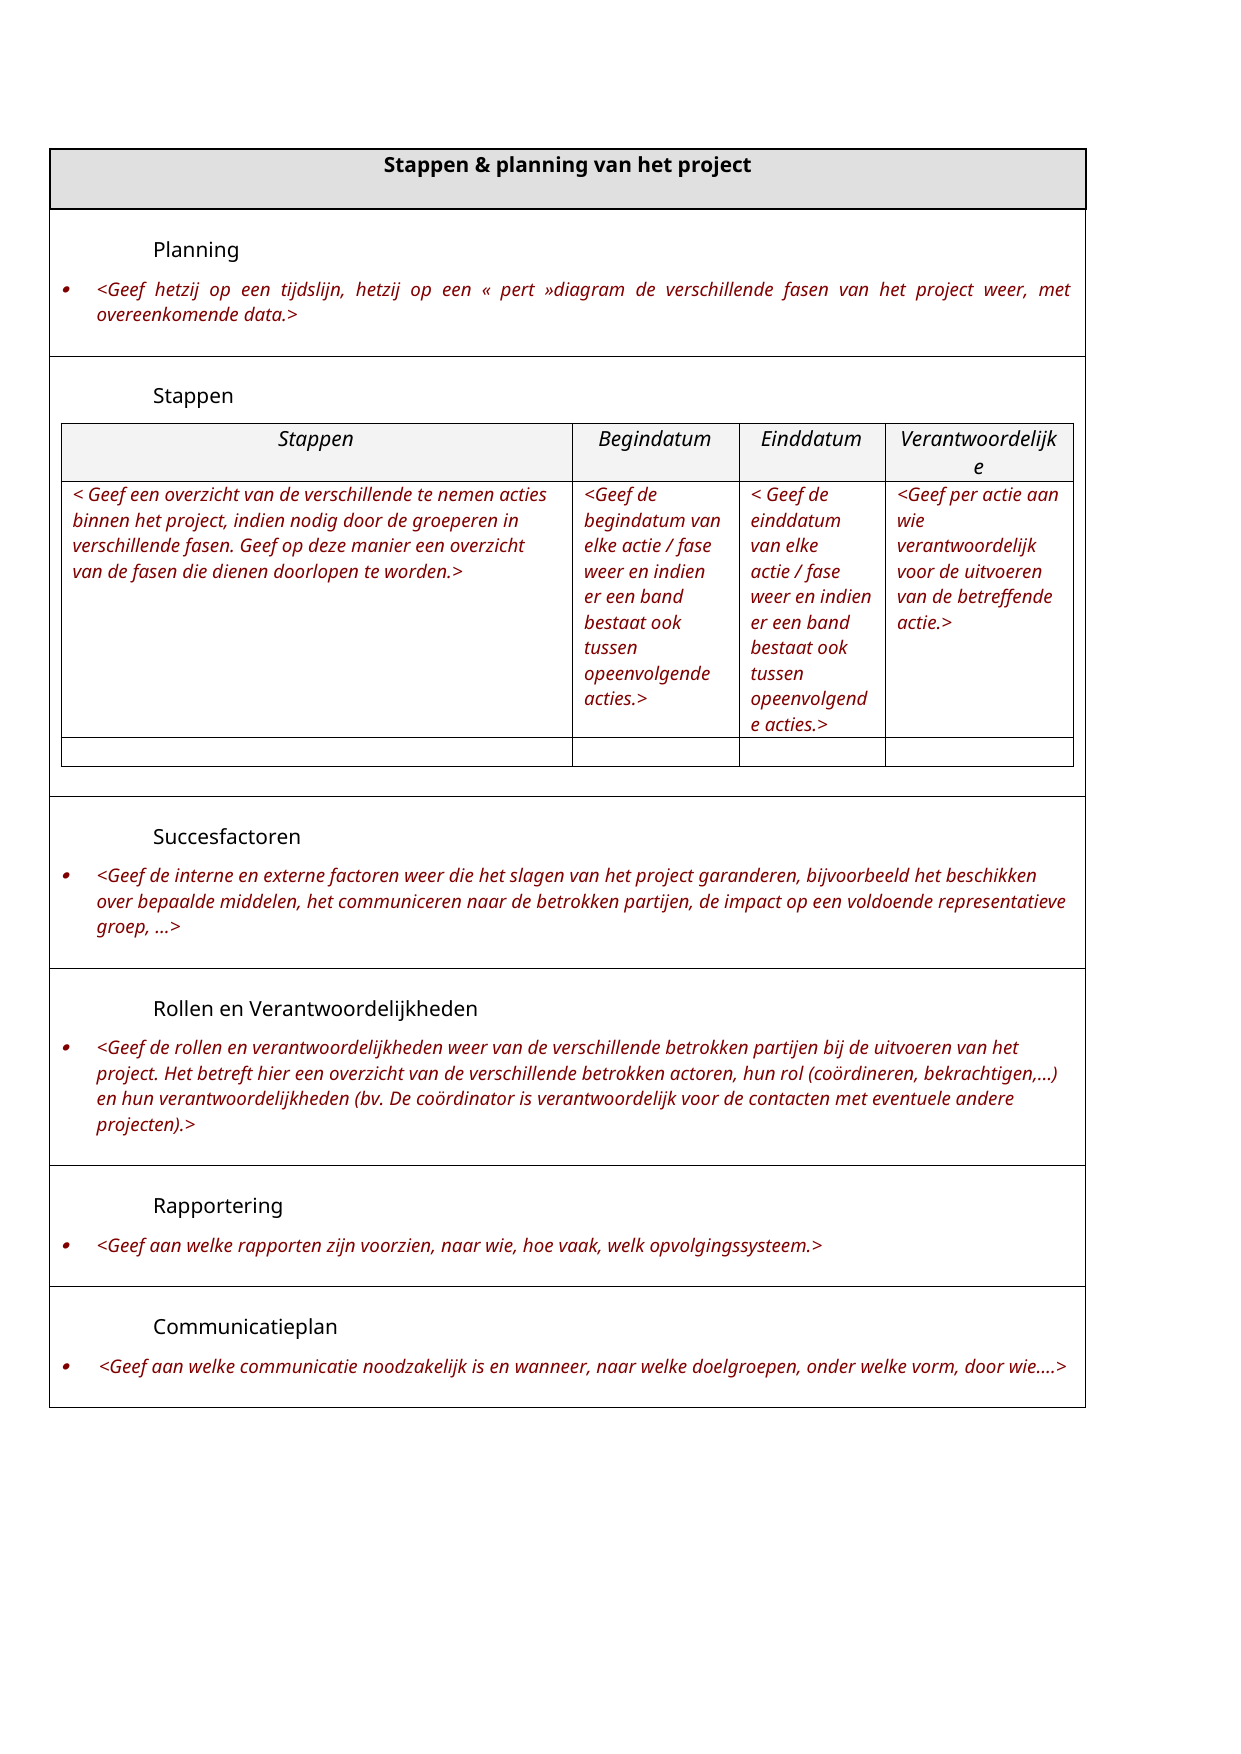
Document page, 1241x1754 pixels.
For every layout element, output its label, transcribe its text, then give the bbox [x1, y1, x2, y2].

table_header Einddatum [740, 424, 885, 481]
table_cell < Geef een overzicht van de verschillende te nemen acties binnen het project, indien nodig door de groeperen in verschillende fasen. Geef op deze manier een overzicht van de fasen die dienen doorlopen te worden.> [62, 482, 572, 737]
table_cell Stappen [50, 357, 1085, 796]
table_cell <Geef de begindatum van elke actie / fase weer en indien er een band bestaat ook tussen opeenvolgende acties.> [573, 482, 739, 737]
table_header Stappen [62, 424, 572, 481]
table_cell Planning <Geef hetzij op een tijdslijn, hetzij op een « pert »diagram de verschillende fasen van het project weer, met overeenkomende data.> [50, 210, 1085, 356]
table_cell < Geef de einddatum van elke actie / fase weer en indien er een band bestaat ook tussen opeenvolgende acties.> [740, 482, 885, 737]
table_cell <Geef per actie aan wie verantwoordelijk voor de uitvoeren van de betreffende actie.> [886, 482, 1073, 737]
table_header Verantwoordelijke [886, 424, 1073, 481]
table_cell [62, 738, 572, 766]
table_cell Rollen en Verantwoordelijkheden <Geef de rollen en verantwoordelijkheden weer van de verschillende betrokken partijen bij de uitvoeren van het project. Het betreft hier een overzicht van de verschillende betrokken actoren, hun rol (coördineren, bekrachtigen,…) en hun verantwoordelijkheden (bv. De coördinator is verantwoordelijk voor de contacten met eventuele andere projecten).> [50, 969, 1085, 1165]
table_cell [886, 738, 1073, 766]
table_header Stappen & planning van het project [51, 150, 1085, 208]
table_cell Rapportering <Geef aan welke rapporten zijn voorzien, naar wie, hoe vaak, welk opvolgingssysteem.> [50, 1166, 1085, 1286]
table_header Begindatum [573, 424, 739, 481]
table_cell [573, 738, 739, 766]
table_cell Succesfactoren <Geef de interne en externe factoren weer die het slagen van het project garanderen, bijvoorbeeld het beschikken over bepaalde middelen, het communiceren naar de betrokken partijen, de impact op een voldoende representatieve groep, …> [50, 797, 1085, 968]
table_cell [740, 738, 885, 766]
table_cell Communicatieplan <Geef aan welke communicatie noodzakelijk is en wanneer, naar welke doelgroepen, onder welke vorm, door wie….> [50, 1287, 1085, 1407]
